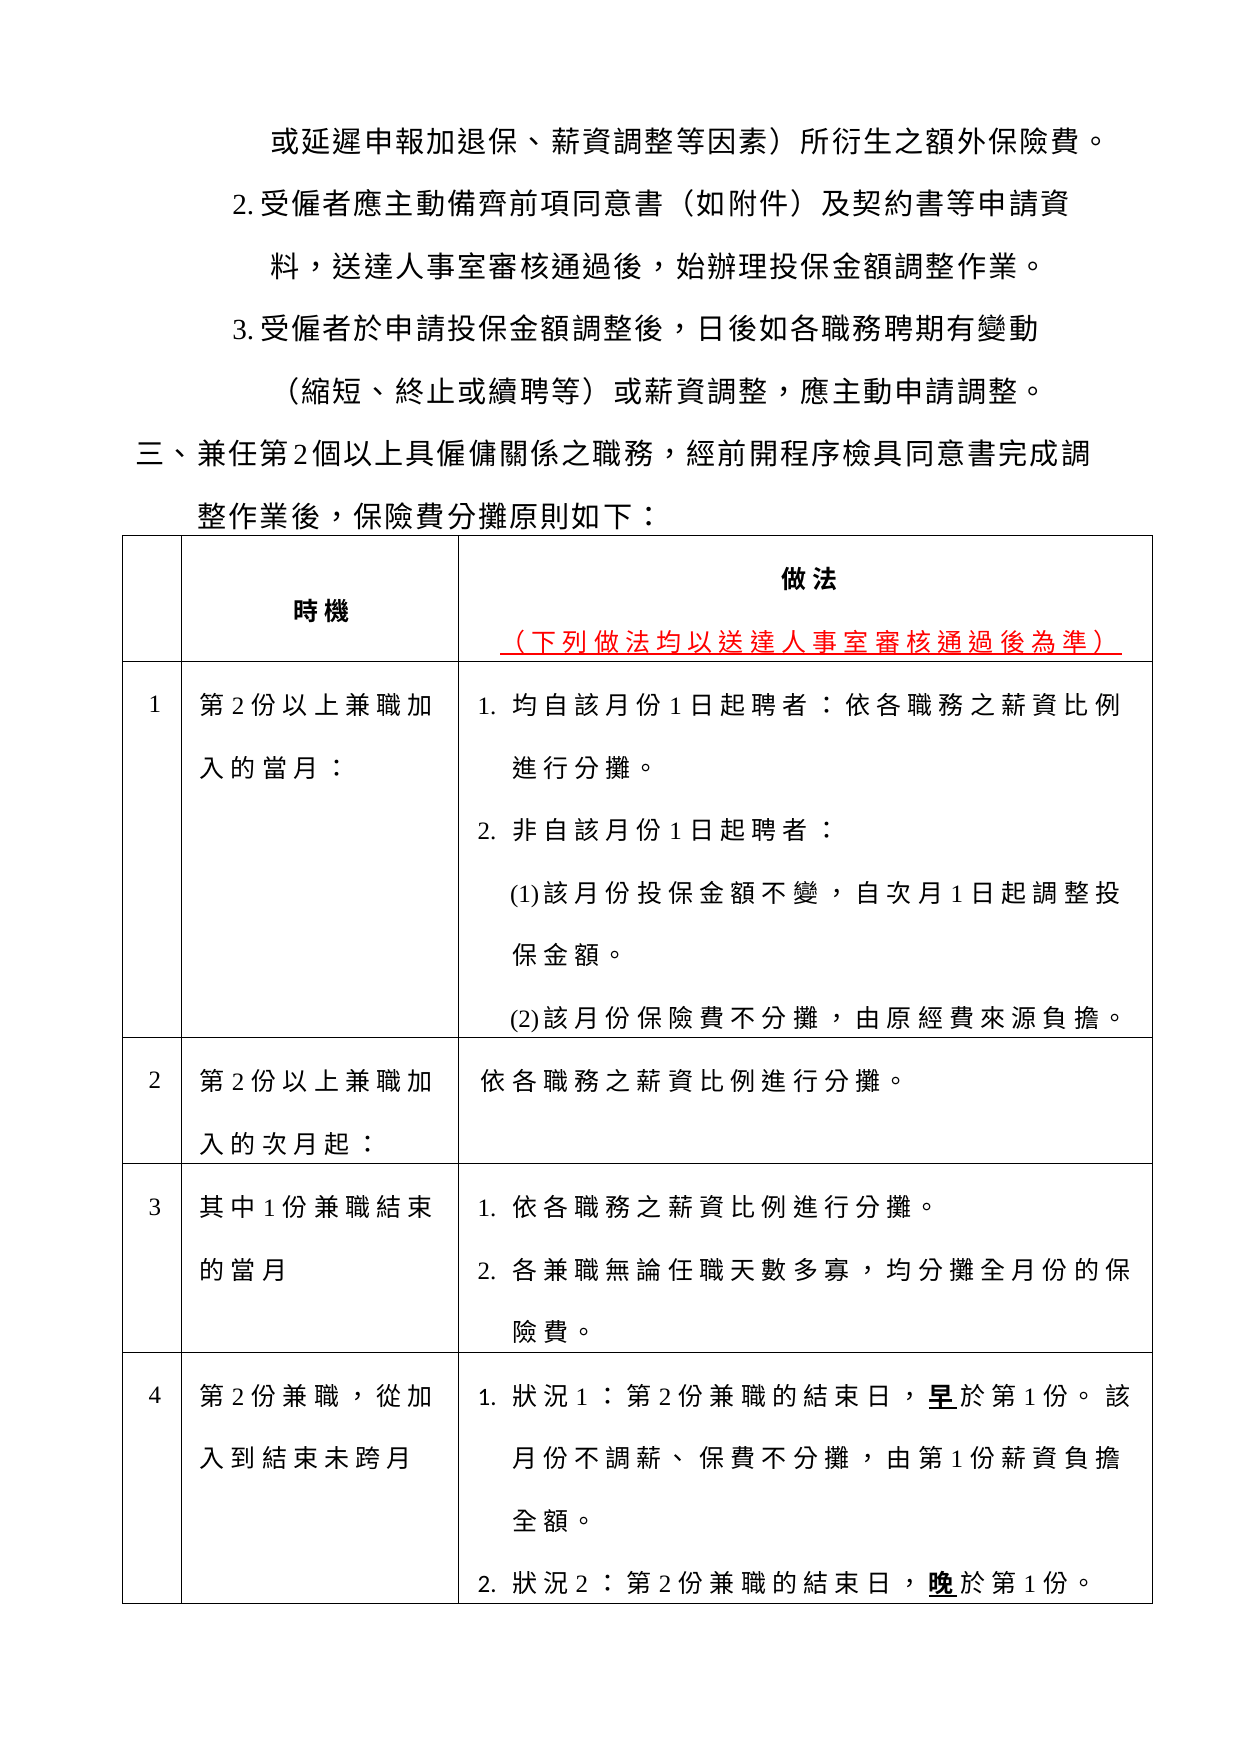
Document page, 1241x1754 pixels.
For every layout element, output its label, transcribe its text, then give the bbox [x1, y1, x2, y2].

table_cell 1 [123, 662, 181, 1037]
text 三、兼任第2個以上具僱傭關係之職務，經前開程序檢具同意書完成調整作業後，保險費分攤原則如下： [134, 410, 1092, 535]
text 1. 用人單位（計畫執行單位）或計畫主持人對於受僱者於聘僱期間，其雇主應負擔之保險費，應以書面同意依各職務之薪資比例共同分擔，並同意共同負擔他職務異動（如經費不足或延遲申報加退保、薪資調整等因素）所衍生之額外保險費。 [227, 98, 1092, 160]
table_cell 依各職務之薪資比例進行分攤。 各兼職無論任職天數多寡，均分攤全月份的保險費。 [459, 1164, 1152, 1352]
table_cell 第2份以上兼職加入的次月起： [182, 1038, 458, 1163]
table_cell 3 [123, 1164, 181, 1352]
table_cell 其中1份兼職結束的當月 [182, 1164, 458, 1352]
table_cell 均自該月份1日起聘者：依各職務之薪資比例進行分攤。 非自該月份1日起聘者： (1)該月份投保金額不變，自次月1日起調整投保金額。 (2)該月份保險費不分攤，由原經費來源負擔。 [459, 662, 1152, 1037]
table_cell 4 [123, 1353, 181, 1603]
text 3.受僱者於申請投保金額調整後，日後如各職務聘期有變動（縮短、終止或續聘等）或薪資調整，應主動申請調整。 [227, 285, 1092, 410]
table_cell 狀況1：第2份兼職的結束日，早於第1份。該月份不調薪、保費不分攤，由第1份薪資負擔全額。 狀況2：第2份兼職的結束日，晚於第1份。 [459, 1353, 1152, 1603]
table_cell 2 [123, 1038, 181, 1163]
table_cell 依各職務之薪資比例進行分攤。 [459, 1038, 1152, 1163]
table_cell 第2份以上兼職加入的當月： [182, 662, 458, 1037]
text 2.受僱者應主動備齊前項同意書（如附件）及契約書等申請資料，送達人事室審核通過後，始辦理投保金額調整作業。 [227, 160, 1092, 285]
table_header 做法 （下列做法均以送達人事室審核通過後為準） [459, 536, 1152, 661]
table_header [123, 536, 181, 661]
table_cell 第2份兼職，從加入到結束未跨月 [182, 1353, 458, 1603]
table_header 時機 [182, 536, 458, 661]
